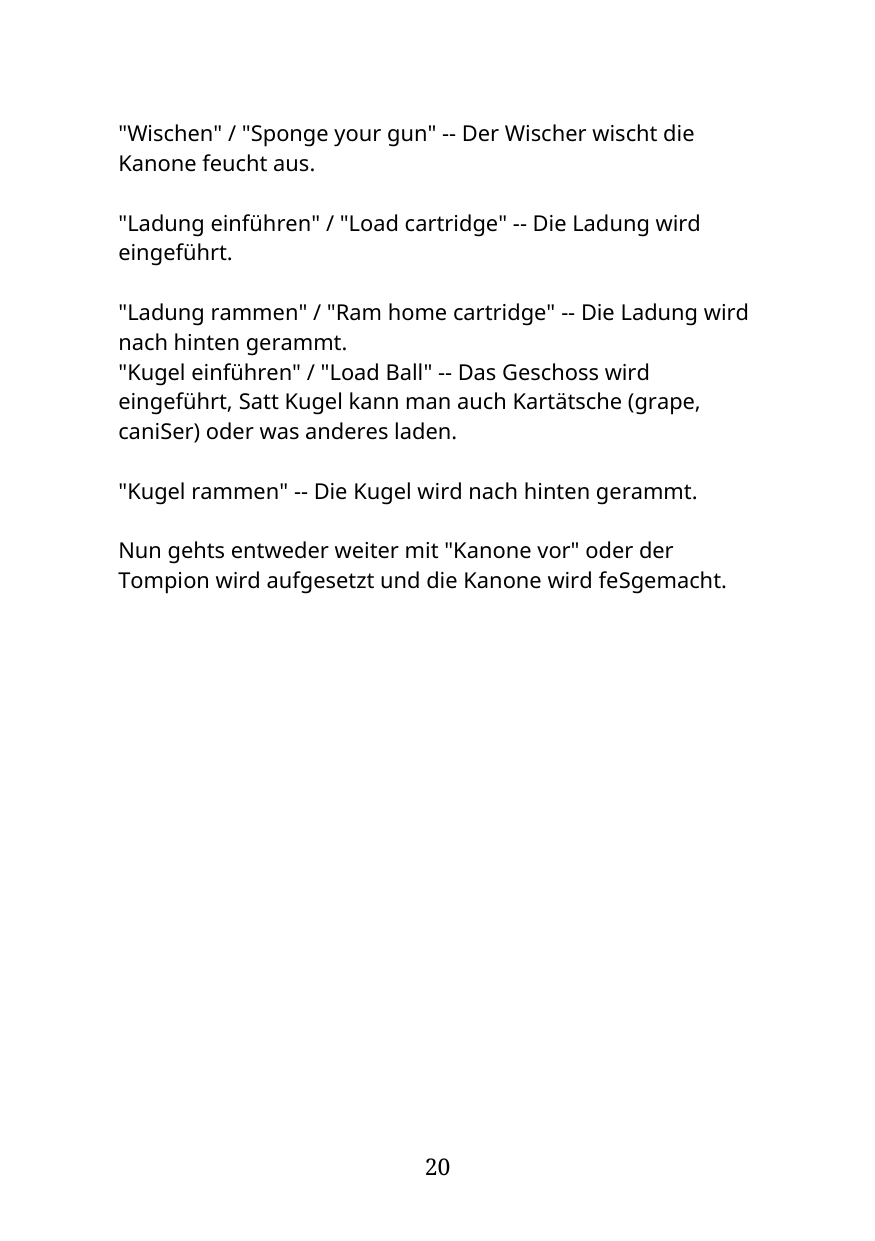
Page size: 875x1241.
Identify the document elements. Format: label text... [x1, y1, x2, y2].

text "Kugel rammen" -- Die Kugel wird nach hinten gerammt. [118, 476, 756, 505]
text "Ladung rammen" / "Ram home cartridge" -- Die Ladung wird nach hinten gerammt. [118, 297, 756, 356]
text "Wischen" / "Sponge your gun" -- Der Wischer wischt die Kanone feucht aus. [118, 118, 756, 178]
text "Kugel einführen" / "Load Ball" -- Das Geschoss wird eingeführt, Satt Kugel kann man auch Kartätsche (grape, caniSer) oder was anderes laden. [118, 356, 756, 446]
text Nun gehts entweder weiter mit "Kanone vor" oder der Tompion wird aufgesetzt und die Kanone wird feSgemacht. [118, 535, 756, 595]
text "Ladung einführen" / "Load cartridge" -- Die Ladung wird eingeführt. [118, 207, 756, 267]
